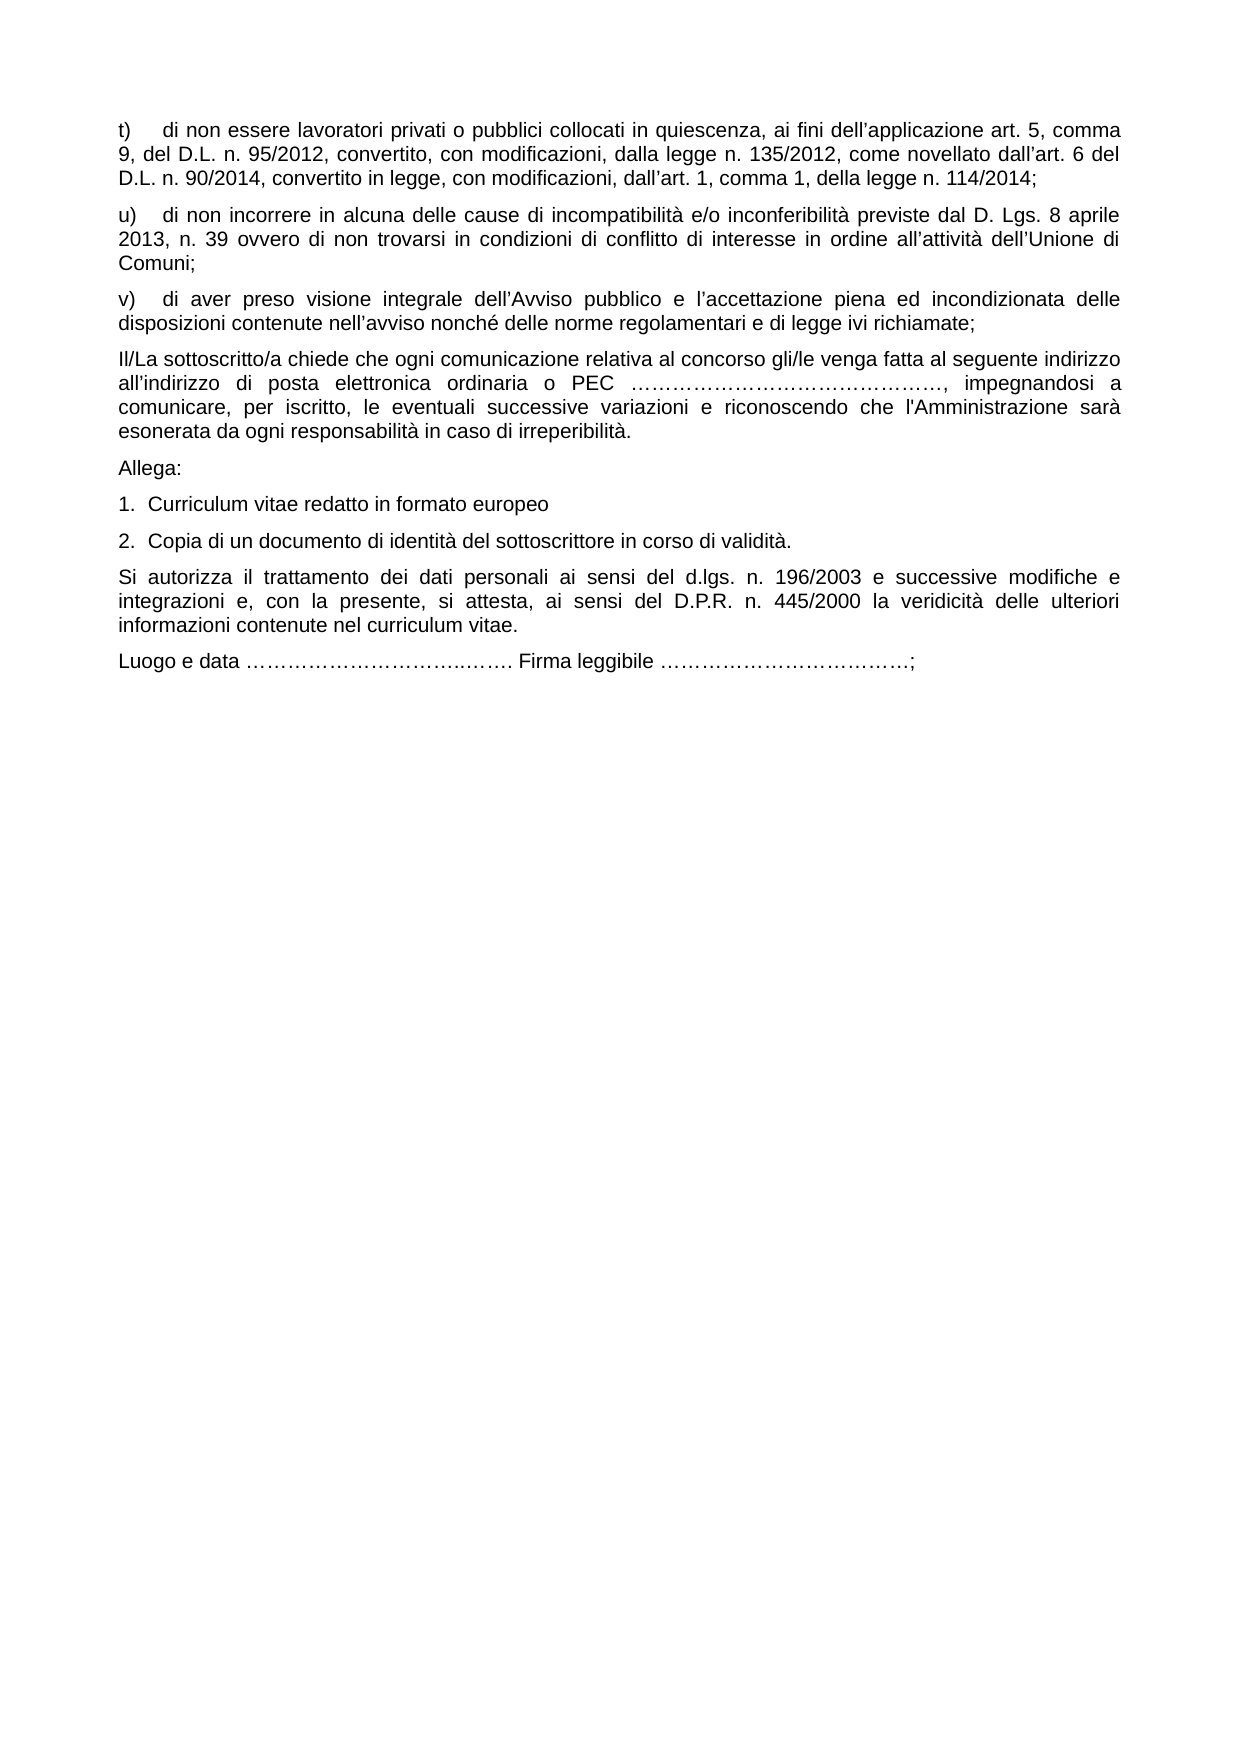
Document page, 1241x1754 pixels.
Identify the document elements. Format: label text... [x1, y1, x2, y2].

list di non essere lavoratori privati o pubblici collocati in quiescenza, ai fini dell’applicazione art. 5, comma 9, del D.L. n. 95/2012, convertito, con modificazioni, dalla legge n. 135/2012, come novellato dall’art. 6 del D.L. n. 90/2014, convertito in legge, con modificazioni, dall’art. 1, comma 1, della legge n. 114/2014; [118, 118, 1122, 190]
text Allega: [118, 456, 1122, 479]
text Si autorizza il trattamento dei dati personali ai sensi del d.lgs. n. 196/2003 e successive modifiche e integrazioni e, con la presente, si attesta, ai sensi del D.P.R. n. 445/2000 la veridicità delle ulteriori informazioni contenute nel curriculum vitae. [118, 565, 1122, 637]
list di non incorrere in alcuna delle cause di incompatibilità e/o inconferibilità previste dal D. Lgs. 8 aprile 2013, n. 39 ovvero di non trovarsi in condizioni di conflitto di interesse in ordine all’attività dell’Unione di Comuni; [118, 202, 1122, 274]
list di aver preso visione integrale dell’Avviso pubblico e l’accettazione piena ed incondizionata delle disposizioni contenute nell’avviso nonché delle norme regolamentari e di legge ivi richiamate; [118, 287, 1122, 335]
text Luogo e data …………………………..……. Firma leggibile ………………………………; [118, 649, 1122, 673]
text Il/La sottoscritto/a chiede che ogni comunicazione relativa al concorso gli/le venga fatta al seguente indirizzo all’indirizzo di posta elettronica ordinaria o PEC ………………………………………, impegnandosi a comunicare, per iscritto, le eventuali successive variazioni e riconoscendo che l'Amministrazione sarà esonerata da ogni responsabilità in caso di irreperibilità. [118, 347, 1122, 443]
list Curriculum vitae redatto in formato europeo [118, 492, 1122, 516]
list Copia di un documento di identità del sottoscrittore in corso di validità. [118, 528, 1122, 552]
